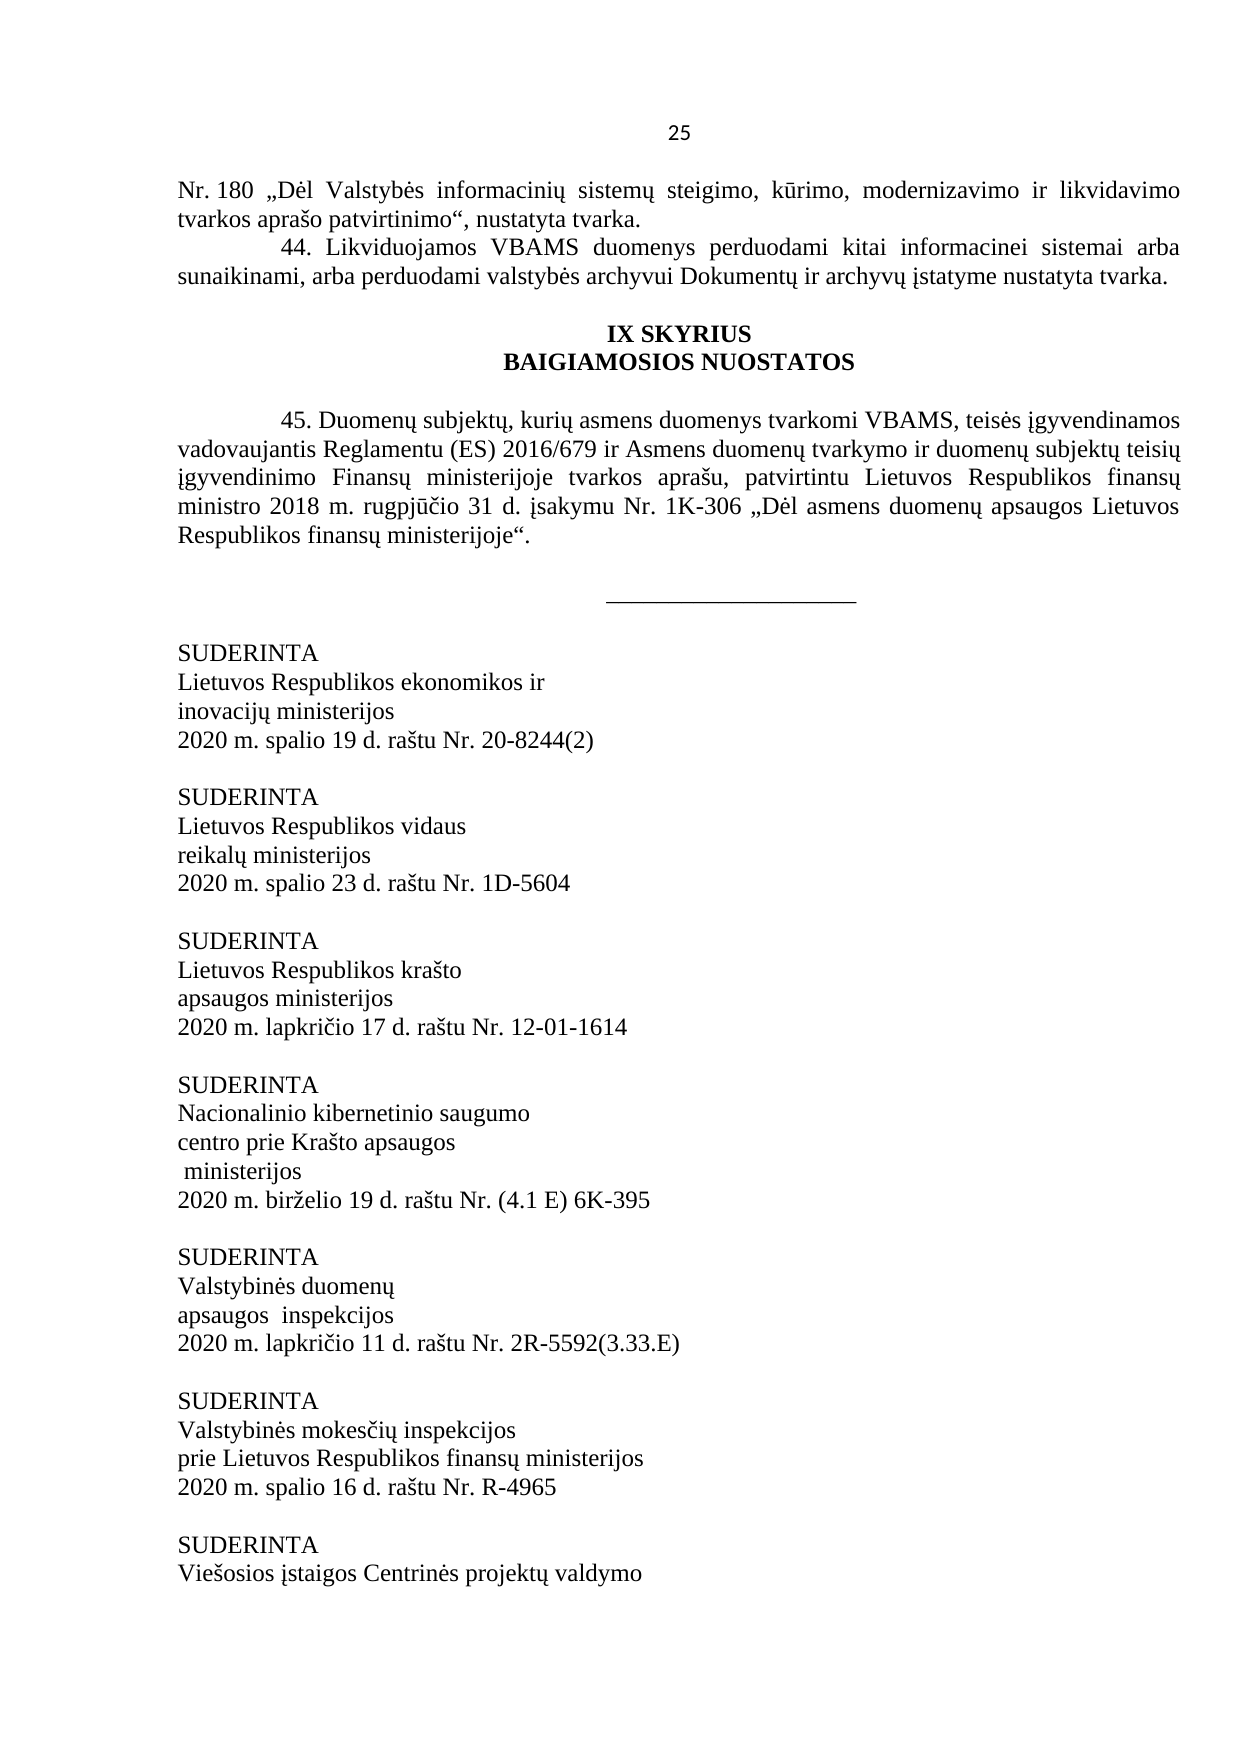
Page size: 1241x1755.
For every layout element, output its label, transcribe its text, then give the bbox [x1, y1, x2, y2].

text Valstybinės mokesčių inspekcijos [177, 1415, 1181, 1443]
text BAIGIAMOSIOS NUOSTATOS [177, 347, 1181, 376]
text apsaugos ministerijos [177, 983, 1181, 1012]
text centro prie Krašto apsaugos [177, 1127, 1181, 1156]
text Nr. 180 „Dėl Valstybės informacinių sistemų steigimo, kūrimo, modernizavimo ir likvidavimo tvarkos aprašo patvirtinimo“, nustatyta tvarka. [177, 175, 1181, 232]
text 2020 m. lapkričio 17 d. raštu Nr. 12-01-1614 [177, 1012, 1181, 1041]
text 44. Likviduojamos VBAMS duomenys perduodami kitai informacinei sistemai arba sunaikinami, arba perduodami valstybės archyvui Dokumentų ir archyvų įstatyme nustatyta tvarka. [177, 232, 1181, 290]
text 2020 m. lapkričio 11 d. raštu Nr. 2R-5592(3.33.E) [177, 1328, 1181, 1357]
text Nacionalinio kibernetinio saugumo [177, 1098, 1181, 1127]
text 2020 m. spalio 16 d. raštu Nr. R-4965 [177, 1472, 1181, 1501]
text SUDERINTA [177, 782, 1181, 811]
text ministerijos [177, 1156, 1181, 1185]
text apsaugos inspekcijos [177, 1300, 1181, 1328]
text SUDERINTA [177, 638, 1181, 667]
text Lietuvos Respublikos ekonomikos ir [177, 667, 1181, 696]
text Viešosios įstaigos Centrinės projektų valdymo [177, 1558, 1181, 1587]
text SUDERINTA [177, 1242, 1181, 1271]
text Lietuvos Respublikos krašto [177, 955, 1181, 983]
text Valstybinės duomenų [177, 1271, 1181, 1300]
text SUDERINTA [177, 1070, 1181, 1098]
text SUDERINTA [177, 1530, 1181, 1558]
text reikalų ministerijos [177, 840, 1181, 868]
text SUDERINTA [177, 1386, 1181, 1415]
text SUDERINTA [177, 926, 1181, 955]
text IX SKYRIUS [177, 319, 1181, 347]
text 2020 m. spalio 19 d. raštu Nr. 20-8244(2) [177, 725, 1181, 753]
text inovacijų ministerijos [177, 696, 1181, 725]
text Lietuvos Respublikos vidaus [177, 811, 1181, 840]
text 45. Duomenų subjektų, kurių asmens duomenys tvarkomi VBAMS, teisės įgyvendinamos vadovaujantis Reglamentu (ES) 2016/679 ir Asmens duomenų tvarkymo ir duomenų subjektų teisių įgyvendinimo Finansų ministerijoje tvarkos aprašu, patvirtintu Lietuvos Respublikos finansų ministro 2018 m. rugpjūčio 31 d. įsakymu Nr. 1K-306 „Dėl asmens duomenų apsaugos Lietuvos Respublikos finansų ministerijoje“. [177, 405, 1181, 549]
text ____________________ [177, 577, 1181, 606]
text prie Lietuvos Respublikos finansų ministerijos [177, 1443, 1181, 1472]
text 2020 m. birželio 19 d. raštu Nr. (4.1 E) 6K-395 [177, 1185, 1181, 1213]
text 2020 m. spalio 23 d. raštu Nr. 1D-5604 [177, 868, 1181, 897]
